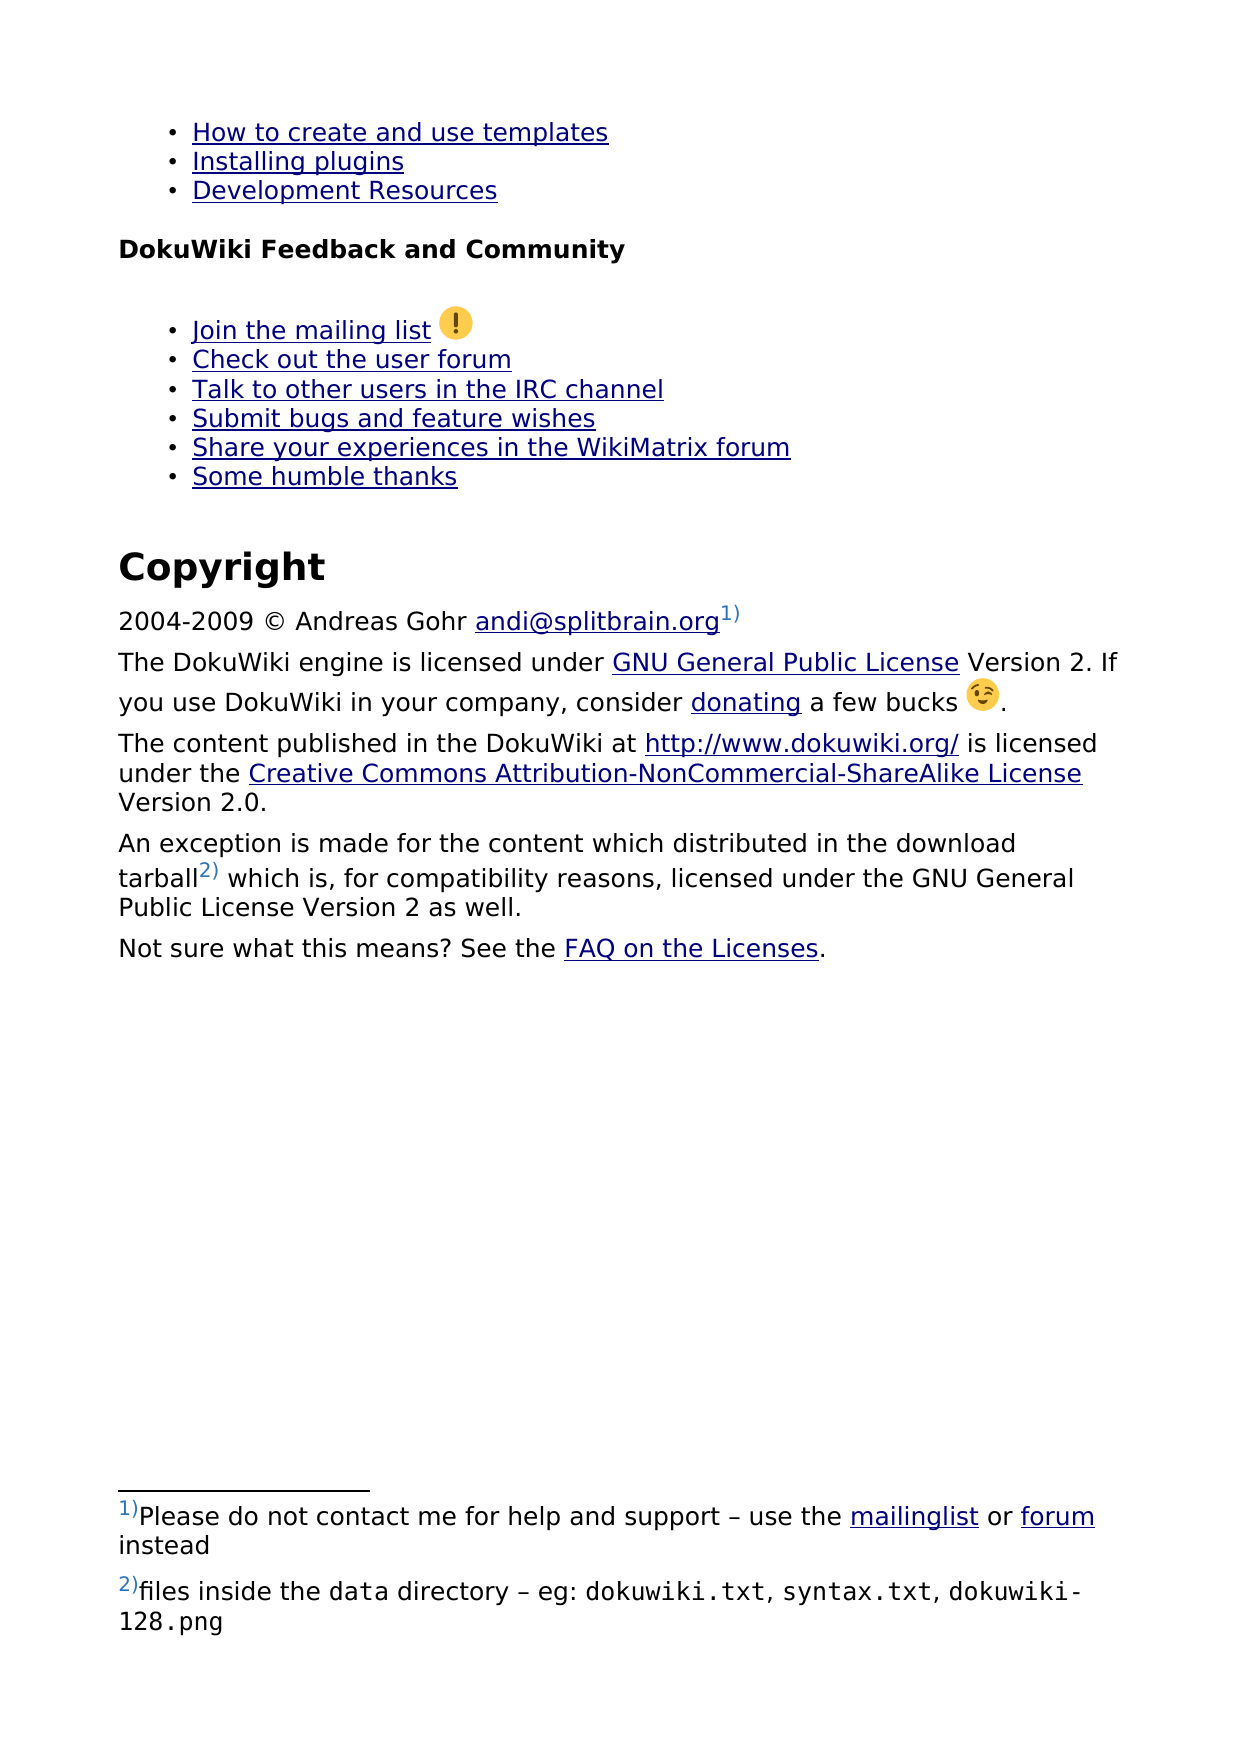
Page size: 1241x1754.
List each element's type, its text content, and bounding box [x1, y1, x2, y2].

text The content published in the DokuWiki at http://www.dokuwiki.org/ is licensed under the Creative Commons Attribution-NonCommercial-ShareAlike License Version 2.0. [118, 730, 1122, 817]
subtitle Copyright [118, 546, 1122, 589]
list Submit bugs and feature wishes [177, 404, 1122, 433]
text DokuWiki Feedback and Community [118, 235, 1122, 264]
text Please do not contact me for help and support – use the mailinglist or forum instead [118, 1497, 1122, 1560]
list Some humble thanks [177, 462, 1122, 491]
text The DokuWiki engine is licensed under GNU General Public License Version 2. If you use DokuWiki in your company, consider donating a few bucks . [118, 649, 1122, 717]
text Not sure what this means? See the FAQ on the Licenses. [118, 934, 1122, 964]
list Installing plugins [177, 147, 1122, 176]
list Share your experiences in the WikiMatrix forum [177, 433, 1122, 462]
text files inside the data directory – eg: dokuwiki.txt, syntax.txt, dokuwiki-128.png [118, 1573, 1122, 1636]
list Development Resources [177, 176, 1122, 206]
list Join the mailing list [177, 306, 1122, 346]
list Check out the user forum [177, 346, 1122, 375]
text An exception is made for the content which distributed in the download tarball which is, for compatibility reasons, licensed under the GNU General Public License Version 2 as well. [118, 830, 1122, 922]
list Talk to other users in the IRC channel [177, 375, 1122, 404]
list How to create and use templates [177, 118, 1122, 147]
text 2004-2009 © Andreas Gohr andi@splitbrain.org [118, 602, 1122, 636]
